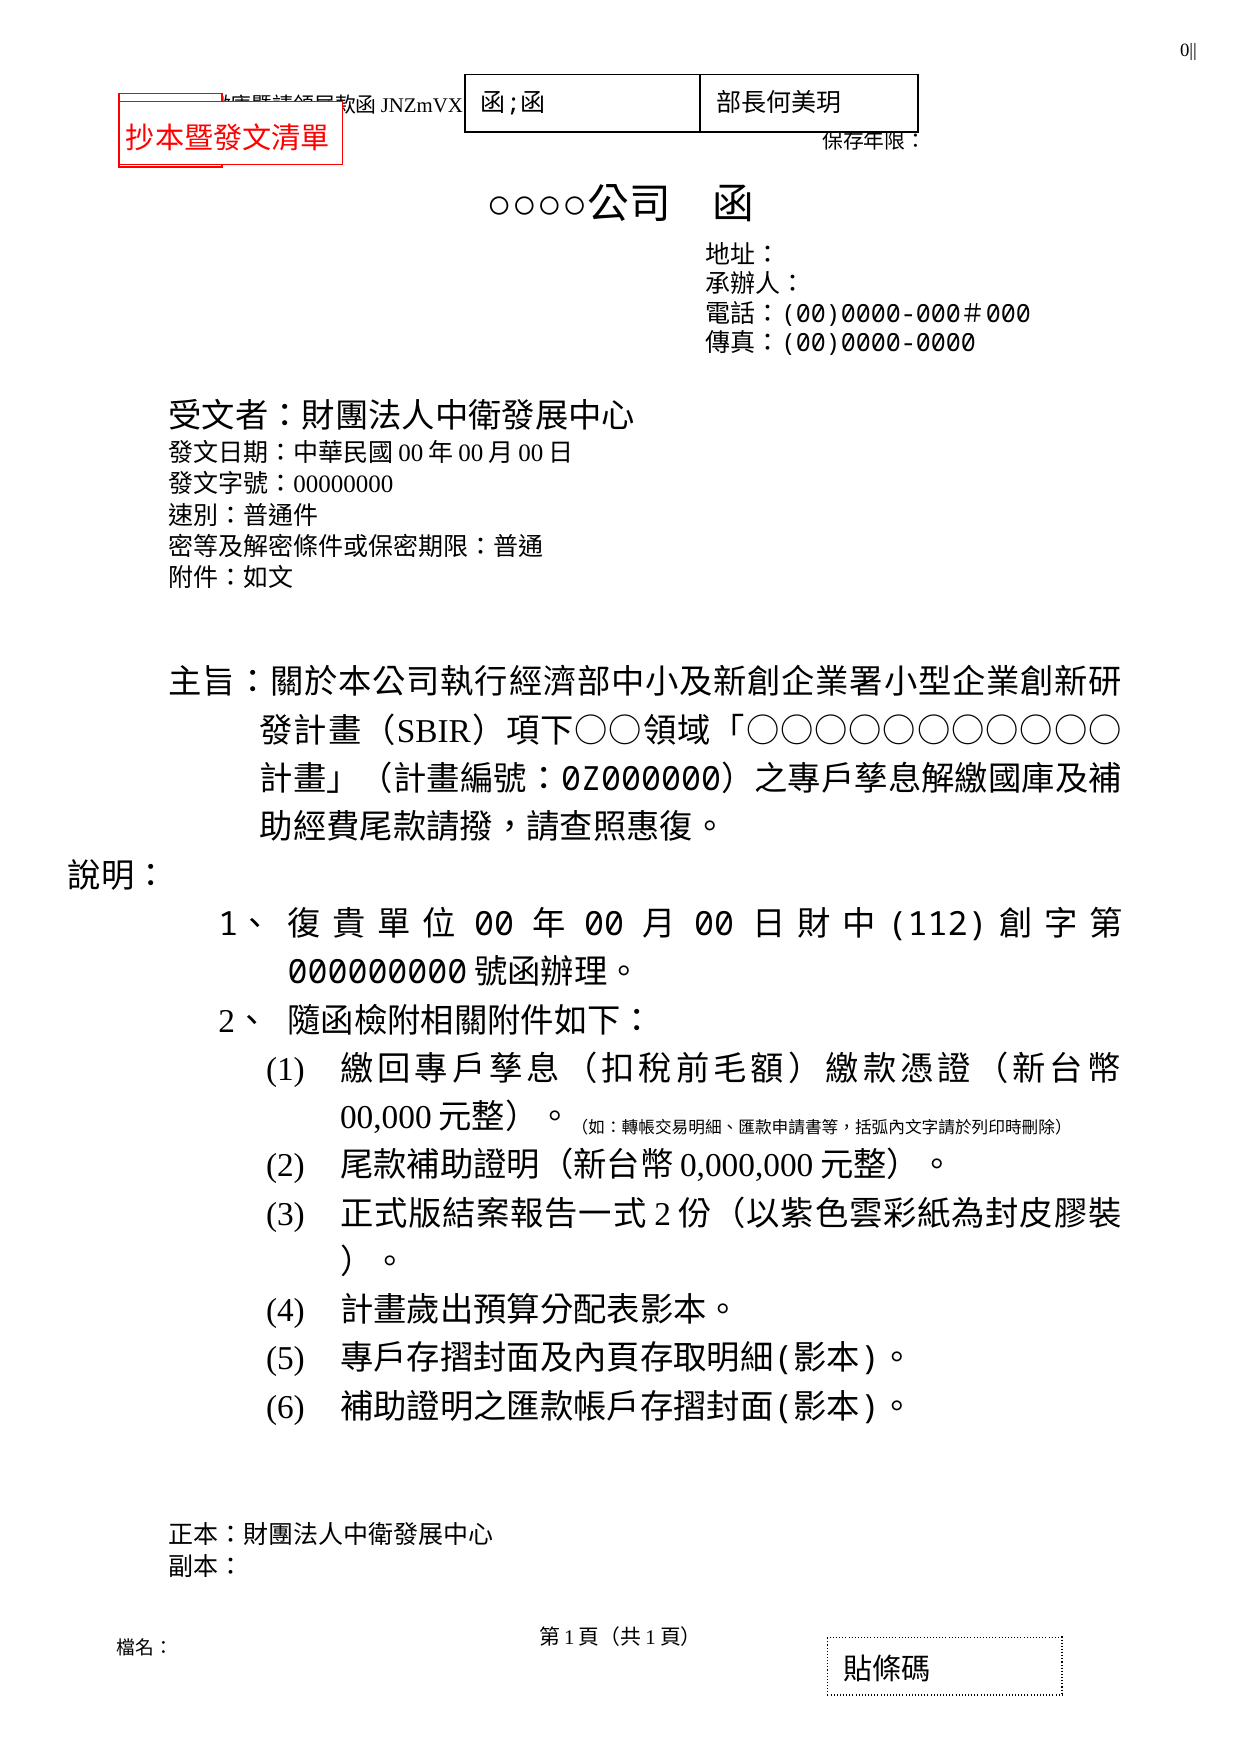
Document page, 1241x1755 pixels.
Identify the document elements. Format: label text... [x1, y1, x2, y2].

list 計畫歲出預算分配表影本。 [266, 1283, 1122, 1331]
text ○○○○公司 函 [827, 1636, 1063, 1696]
text 電話：(00)0000-000＃000 [706, 299, 1206, 328]
text 地址： [706, 240, 1206, 269]
text ○○○○公司 函 [120, 102, 342, 164]
text 檔名： [117, 1632, 481, 1660]
text 抄本暨發文清單 [126, 114, 336, 152]
text 承辦人： [706, 269, 1206, 299]
text ○○○○公司 函 [1136, 60, 1240, 91]
text 說明： [318, 848, 331, 897]
text 說明： [520, 848, 550, 897]
text 傳真：(00)0000-0000 [706, 328, 1206, 357]
text 說明： [739, 848, 772, 897]
text ○○○○公司 函 [466, 75, 699, 131]
text 受文者：財團法人中衛發展中心 [168, 388, 1122, 437]
text 附件：如文 [168, 562, 1122, 593]
text ○○○○公司 函 [118, 165, 1122, 232]
list 復貴單位00年00月00日財中(112)創字第000000000號函辦理。 [669, 897, 1122, 993]
list 隨函檢附相關附件如下： [318, 993, 331, 1042]
text 說明： [1070, 848, 1122, 897]
list 復貴單位00年00月00日財中(112)創字第000000000號函辦理。 [318, 897, 340, 993]
list 復貴單位00年00月00日財中(112)創字第000000000號函辦理。 [508, 897, 550, 993]
text 發文日期：中華民國00年00月00日 [168, 437, 1122, 468]
text 速別：普通件 [168, 499, 1122, 530]
list 尾款補助證明（新台幣0,000,000元整）。 [266, 1138, 1122, 1186]
text ○○○○公司 函 [117, 1660, 481, 1722]
text 貼條碼 [843, 1640, 1046, 1690]
text 0|| [1136, 38, 1240, 60]
list 隨函檢附相關附件如下： [520, 993, 561, 1042]
text 發文字號：00000000 [168, 468, 1122, 499]
list 隨函檢附相關附件如下： [604, 993, 1122, 1042]
text 函;函 [480, 83, 683, 119]
text 部長何美玥 [716, 83, 902, 119]
text 副本： [168, 1550, 1122, 1581]
text 說明： [68, 848, 129, 897]
list 專戶存摺封面及內頁存取明細(影本)。 [266, 1331, 1122, 1379]
list 補助證明之匯款帳戶存摺封面(影本)。 [266, 1379, 1122, 1428]
text ○○○○公司 函 [701, 75, 917, 131]
list 正式版結案報告一式2份（以紫色雲彩紙為封皮膠裝）。 [266, 1186, 1122, 1283]
list 繳回專戶孳息（扣稅前毛額）繳款憑證（新台幣00,000元整）。（如：轉帳交易明細、匯款申請書等，括弧內文字請於列印時刪除） [266, 1042, 1122, 1138]
text ○○○○公司 函 [120, 94, 221, 101]
text 主旨：關於本公司執行經濟部中小及新創企業署小型企業創新研發計畫（SBIR）項下○○領域「○○○○○○○○○○○計畫」（計畫編號：0Z000000）之專戶孳息解繳國庫及補助經費尾款請撥，請查照惠復。 [168, 655, 1122, 848]
text 正本：財團法人中衛發展中心 [168, 1519, 1122, 1550]
text 密等及解密條件或保密期限：普通 [168, 530, 1122, 562]
